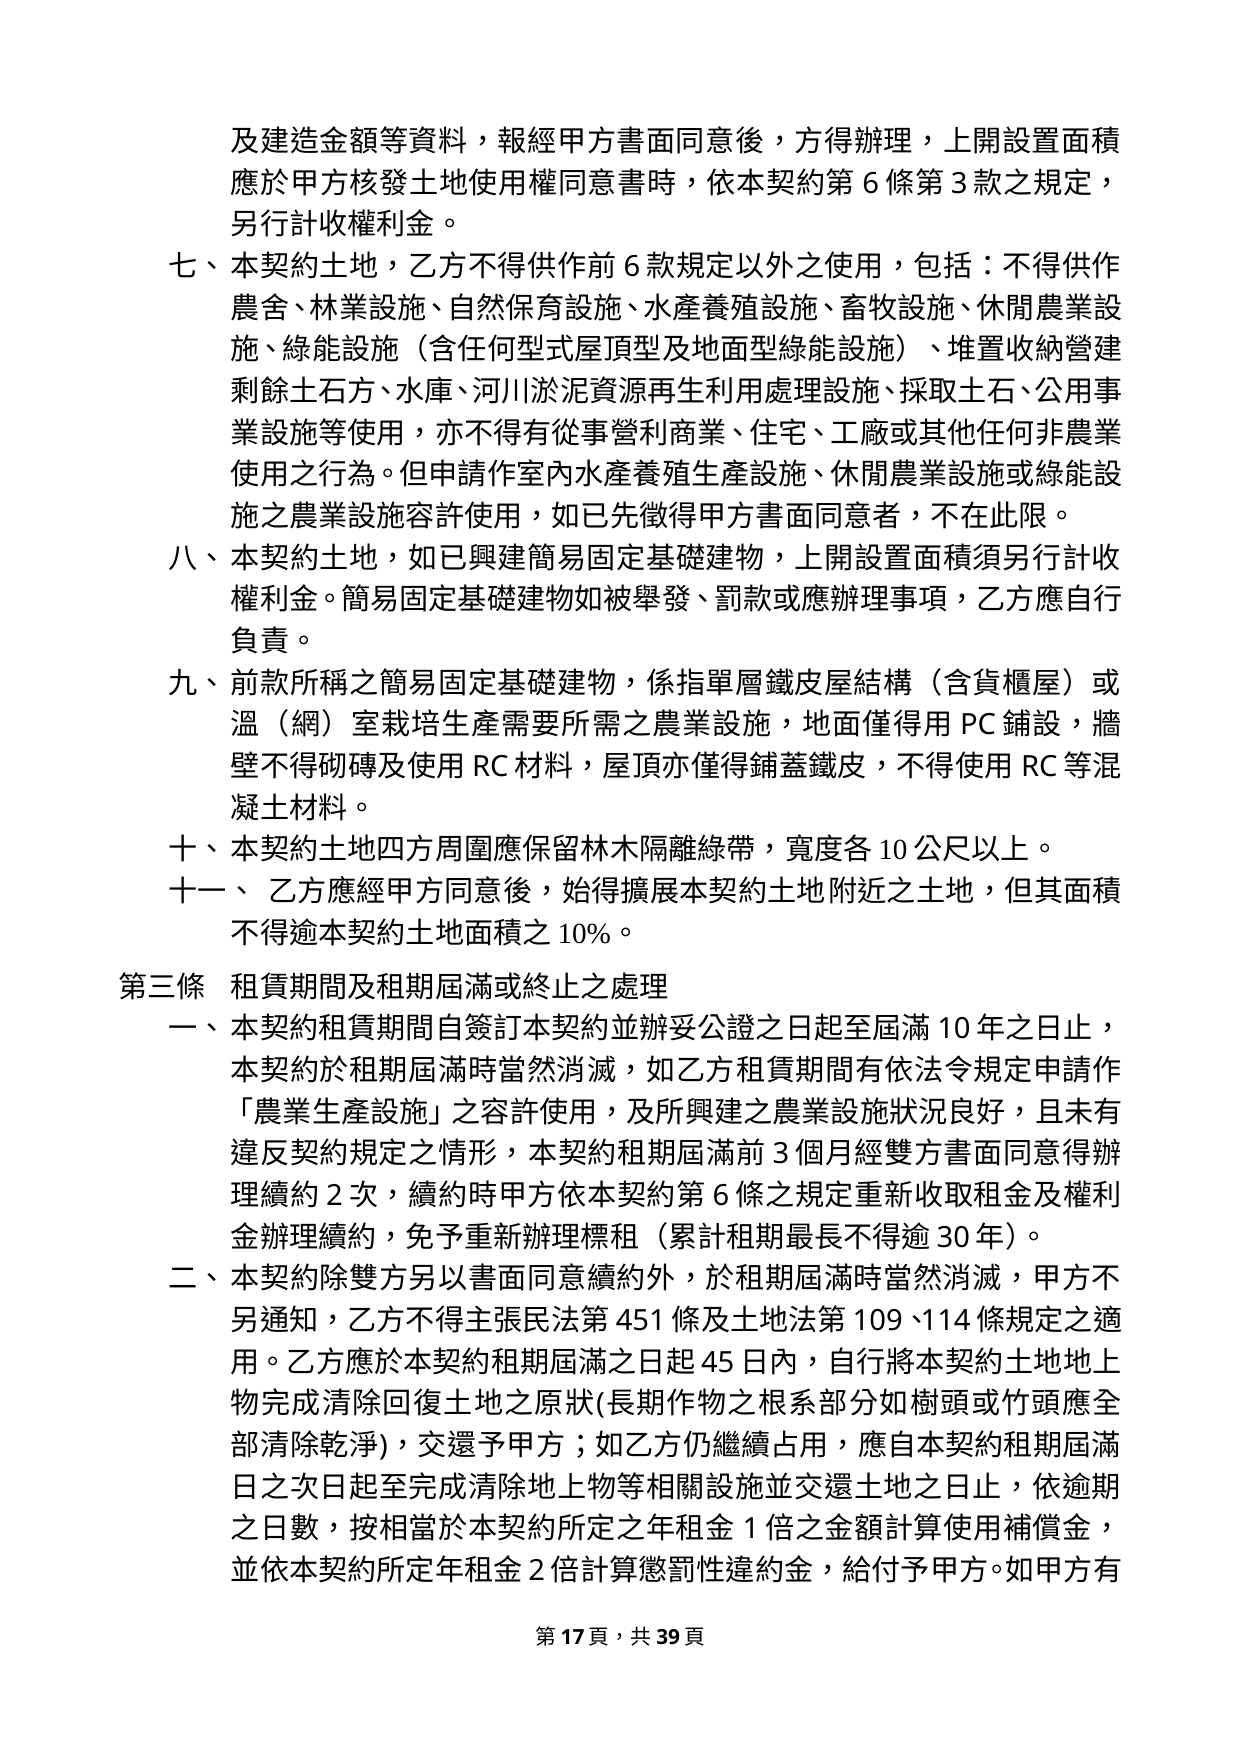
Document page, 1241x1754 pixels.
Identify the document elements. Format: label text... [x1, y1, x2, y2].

list 本契約土地，乙方不得供作前6款規定以外之使用，包括：不得供作農舍、林業設施、自然保育設施、水產養殖設施、畜牧設施、休閒農業設施、綠能設施（含任何型式屋頂型及地面型綠能設施）、堆置收納營建剩餘土石方、水庫、河川淤泥資源再生利用處理設施、採取土石、公用事業設施等使用，亦不得有從事營利商業、住宅、工廠或其他任何非農業使用之行為。但申請作室內水產養殖生產設施、休閒農業設施或綠能設施之農業設施容許使用，如已先徵得甲方書面同意者，不在此限。 [168, 243, 1122, 535]
list 本契約土地，如已興建簡易固定基礎建物，上開設置面積須另行計收權利金。簡易固定基礎建物如被舉發、罰款或應辦理事項，乙方應自行負責。 [168, 535, 1122, 660]
list 本契約土地四方周圍應保留林木隔離綠帶，寬度各10公尺以上。 [168, 826, 1122, 868]
list 本契約租賃期間自簽訂本契約並辦妥公證之日起至屆滿10年之日止，本契約於租期屆滿時當然消滅，如乙方租賃期間有依法令規定申請作「農業生產設施」之容許使用，及所興建之農業設施狀況良好，且未有違反契約規定之情形，本契約租期屆滿前3個月經雙方書面同意得辦理續約2次，續約時甲方依本契約第6條之規定重新收取租金及權利金辦理續約，免予重新辦理標租（累計租期最長不得逾30年）。 [168, 1006, 1122, 1256]
list 乙方應經甲方同意後，始得擴展本契約土地附近之土地，但其面積不得逾本契約土地面積之10%。 [168, 868, 1122, 951]
list 及建造金額等資料，報經甲方書面同意後，方得辦理，上開設置面積應於甲方核發土地使用權同意書時，依本契約第6條第3款之規定，另行計收權利金。 [168, 118, 1122, 243]
list 前款所稱之簡易固定基礎建物，係指單層鐵皮屋結構（含貨櫃屋）或溫（網）室栽培生產需要所需之農業設施，地面僅得用PC鋪設，牆壁不得砌磚及使用RC材料，屋頂亦僅得鋪蓋鐵皮，不得使用RC等混凝土材料。 [168, 660, 1122, 826]
list 本契約除雙方另以書面同意續約外，於租期屆滿時當然消滅，甲方不另通知，乙方不得主張民法第451條及土地法第109、114條規定之適用。乙方應於本契約租期屆滿之日起45日內，自行將本契約土地地上物完成清除回復土地之原狀(長期作物之根系部分如樹頭或竹頭應全部清除乾淨)，交還予甲方；如乙方仍繼續占用，應自本契約租期屆滿日之次日起至完成清除地上物等相關設施並交還土地之日止，依逾期之日數，按相當於本契約所定之年租金1倍之金額計算使用補償金，並依本契約所定年租金2倍計算懲罰性違約金，給付予甲方。如甲方有 [168, 1256, 1122, 1589]
list 租賃期間及租期屆滿或終止之處理 [118, 964, 1122, 1006]
